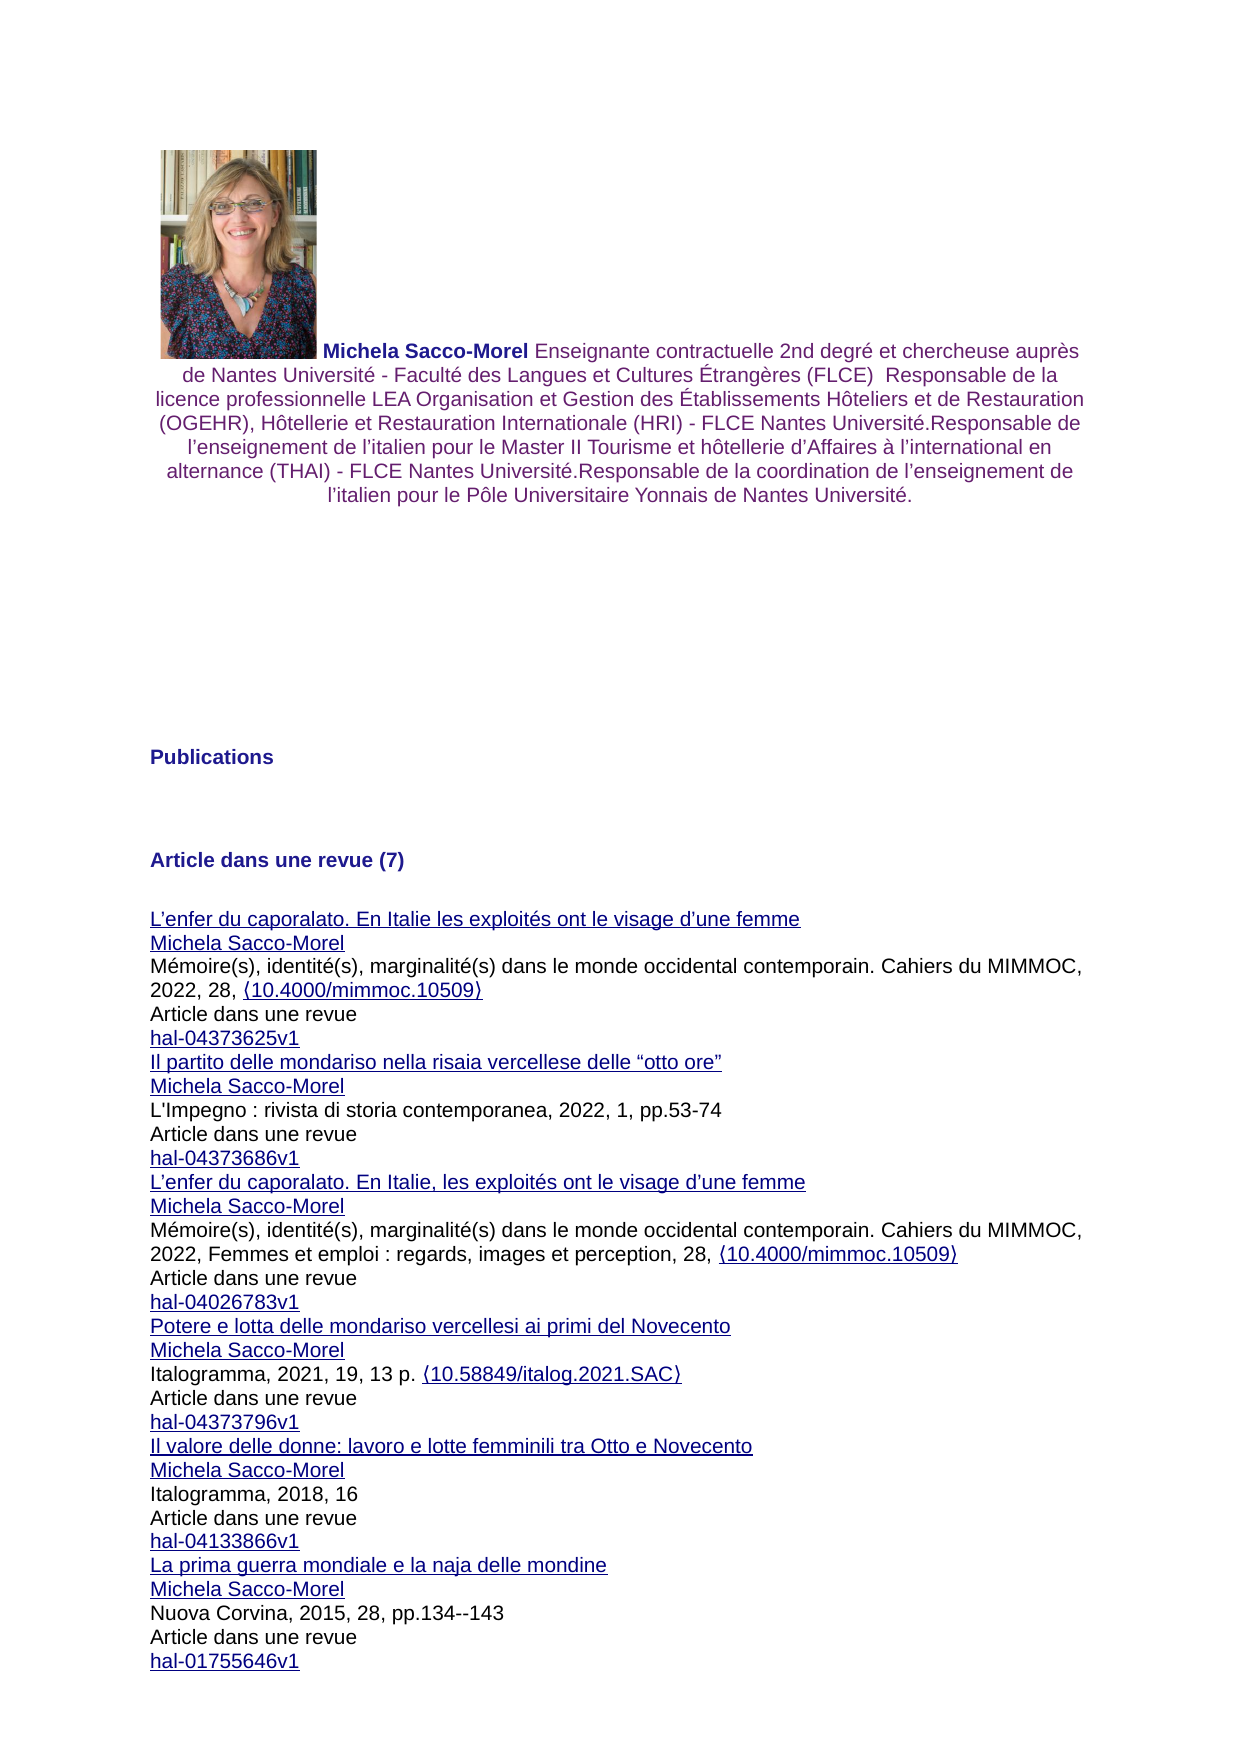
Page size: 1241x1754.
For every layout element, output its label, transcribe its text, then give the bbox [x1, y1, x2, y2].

table_cell Potere e lotta delle mondariso vercellesi ai primi del Novecento Michela Sacco-Morel Italogramma, 2021, 19, 13 p. ⟨10.58849/italog.2021.SAC⟩ Article dans une revue hal-04373796v1 [150, 1314, 1090, 1433]
subtitle Article dans une revue (7) [150, 848, 1090, 872]
table_cell Il partito delle mondariso nella risaia vercellese delle “otto ore” Michela Sacco-Morel L'Impegno : rivista di storia contemporanea, 2022, 1, pp.53-74 Article dans une revue hal-04373686v1 [150, 1050, 1090, 1170]
table_cell L’enfer du caporalato. En Italie, les exploités ont le visage d’une femme Michela Sacco-Morel Mémoire(s), identité(s), marginalité(s) dans le monde occidental contemporain. Cahiers du MIMMOC, 2022, Femmes et emploi : regards, images et perception, 28, ⟨10.4000/mimmoc.10509⟩ Article dans une revue hal-04026783v1 [150, 1170, 1090, 1314]
table_header L’enfer du caporalato. En Italie les exploités ont le visage d’une femme Michela Sacco-Morel Mémoire(s), identité(s), marginalité(s) dans le monde occidental contemporain. Cahiers du MIMMOC, 2022, 28, ⟨10.4000/mimmoc.10509⟩ Article dans une revue hal-04373625v1 [150, 906, 1090, 1050]
table_cell Il valore delle donne: lavoro e lotte femminili tra Otto e Novecento Michela Sacco-Morel Italogramma, 2018, 16 Article dans une revue hal-04133866v1 [150, 1434, 1090, 1553]
subtitle Michela Sacco-Morel Enseignante contractuelle 2nd degré et chercheuse auprès de Nantes Université - Faculté des Langues et Cultures Étrangères (FLCE) Responsable de la licence professionnelle LEA Organisation et Gestion des Établissements Hôteliers et de Restauration (OGEHR), Hôtellerie et Restauration Internationale (HRI) - FLCE Nantes Université.Responsable de l’enseignement de l’italien pour le Master II Tourisme et hôtellerie d’Affaires à l’international en alternance (THAI) - FLCE Nantes Université.Responsable de la coordination de l’enseignement de l’italien pour le Pôle Universitaire Yonnais de Nantes Université. [150, 150, 1090, 506]
table_cell La prima guerra mondiale e la naja delle mondine Michela Sacco-Morel Nuova Corvina, 2015, 28, pp.134--143 Article dans une revue hal-01755646v1 [150, 1553, 1090, 1673]
subtitle Publications [150, 745, 1090, 769]
picture [160, 150, 317, 359]
